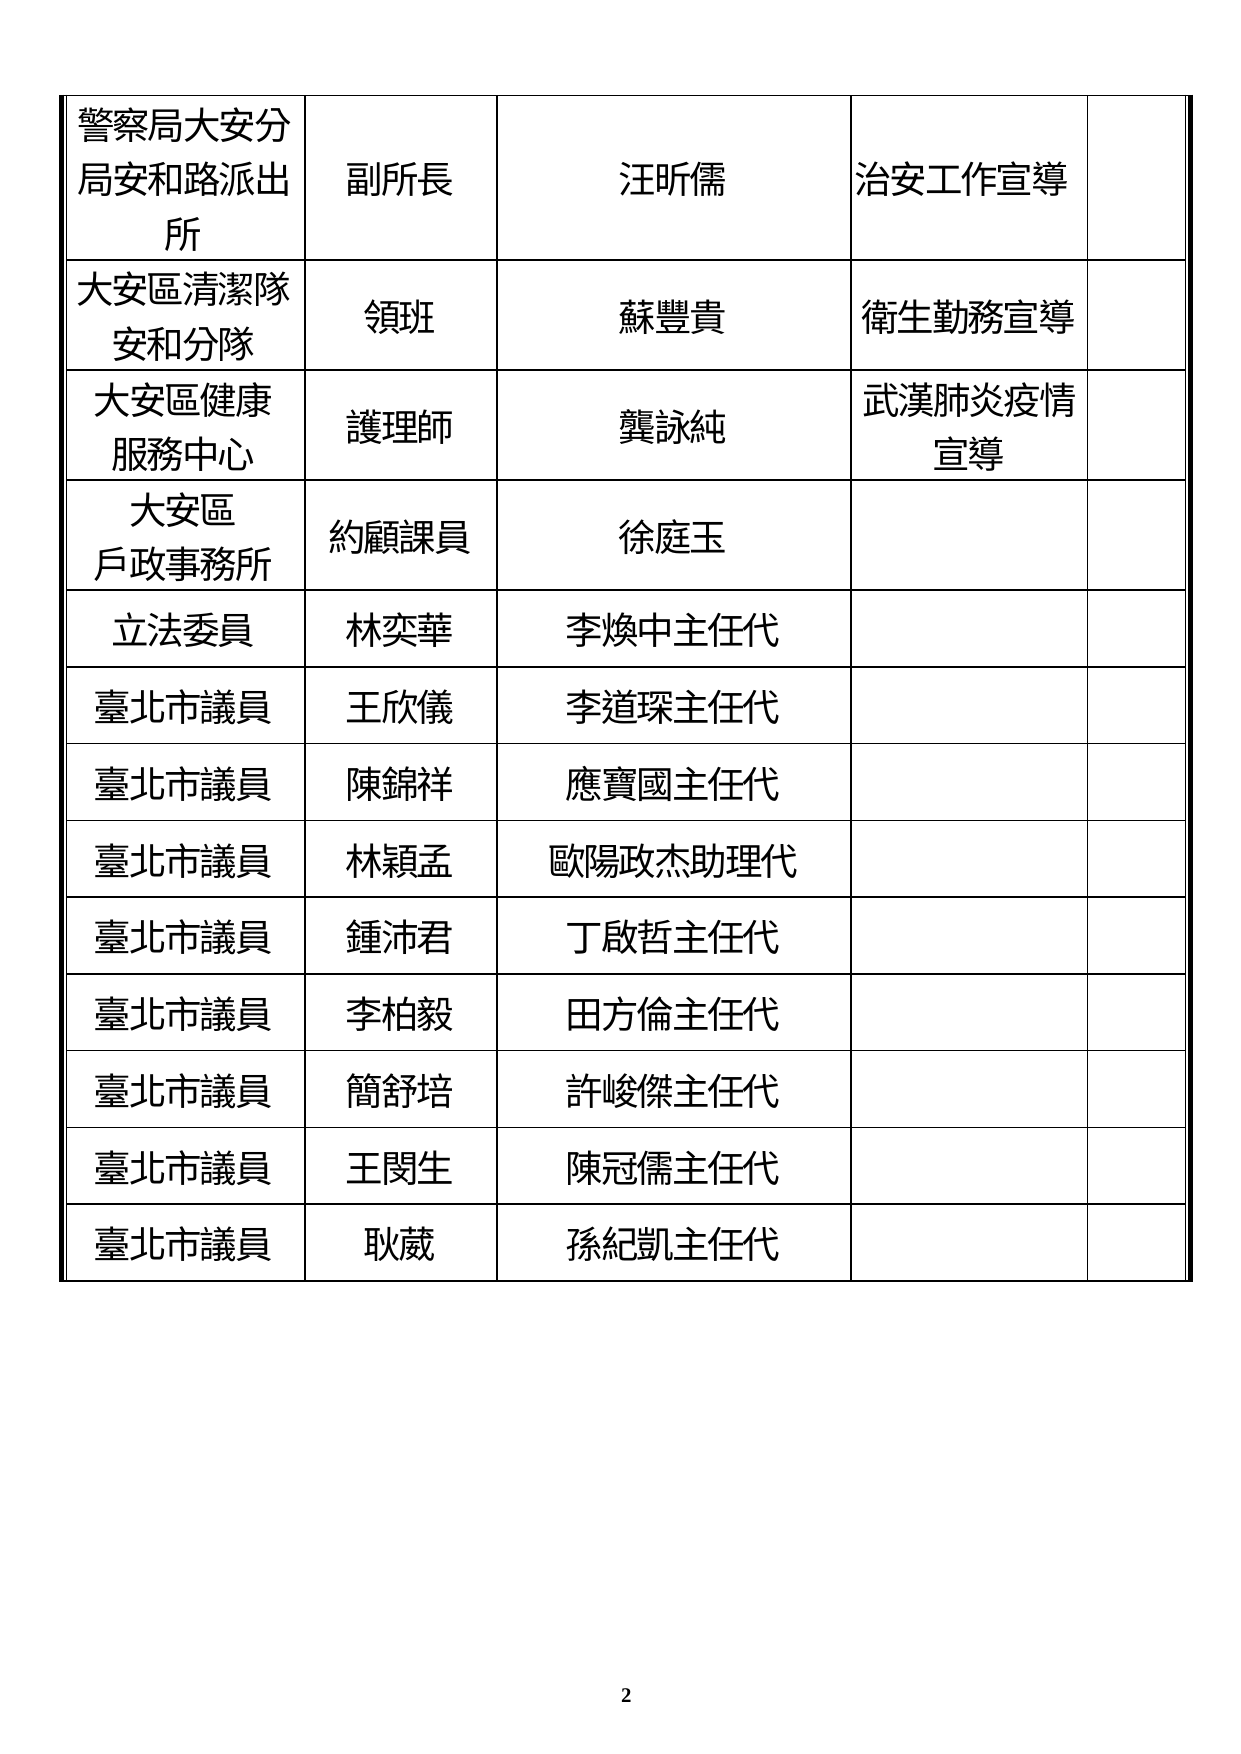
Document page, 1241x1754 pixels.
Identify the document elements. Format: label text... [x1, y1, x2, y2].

table_cell 領班 [306, 261, 496, 369]
table_cell 孫紀凱主任代 [498, 1205, 850, 1280]
table_cell [1088, 898, 1185, 973]
table_cell 臺北市議員 [67, 1128, 304, 1203]
table_cell 汪昕儒 [498, 96, 850, 259]
table_cell 大安區 戶政事務所 [67, 481, 304, 589]
table_cell [1088, 821, 1185, 896]
table_cell 護理師 [306, 371, 496, 479]
table_cell 臺北市議員 [67, 898, 304, 973]
table_cell 簡舒培 [306, 1051, 496, 1127]
table_cell 田方倫主任代 [498, 975, 850, 1050]
table_cell 李柏毅 [306, 975, 496, 1050]
table_cell [852, 898, 1087, 973]
table_cell 許峻傑主任代 [498, 1051, 850, 1127]
table_cell [1088, 1128, 1185, 1203]
table_cell 臺北市議員 [67, 975, 304, 1050]
table_cell 蘇豐貴 [498, 261, 850, 369]
table_cell 約顧課員 [306, 481, 496, 589]
table_cell 李煥中主任代 [498, 591, 850, 666]
table_cell 治安工作宣導 [852, 96, 1087, 259]
table_cell 鍾沛君 [306, 898, 496, 973]
table_cell [1088, 668, 1185, 743]
table_cell 徐庭玉 [498, 481, 850, 589]
table_cell [852, 481, 1087, 589]
table_cell 陳冠儒主任代 [498, 1128, 850, 1203]
table_cell 臺北市議員 [67, 668, 304, 743]
table_cell 王閔生 [306, 1128, 496, 1203]
table_cell 副所長 [306, 96, 496, 259]
table_cell [852, 1205, 1087, 1280]
table_cell 大安區健康 服務中心 [67, 371, 304, 479]
table_cell [1088, 261, 1185, 369]
table_cell 龔詠純 [498, 371, 850, 479]
table_cell 林奕華 [306, 591, 496, 666]
table_cell 臺北市議員 [67, 1051, 304, 1127]
table_cell [852, 1128, 1087, 1203]
table_cell [1088, 1205, 1185, 1280]
table_cell 陳錦祥 [306, 744, 496, 819]
table_cell [852, 821, 1087, 896]
table_cell 耿葳 [306, 1205, 496, 1280]
table_cell 衛生勤務宣導 [852, 261, 1087, 369]
table_cell 大安區清潔隊 安和分隊 [67, 261, 304, 369]
table_cell [1088, 371, 1185, 479]
table_cell [852, 1051, 1087, 1127]
table_cell 王欣儀 [306, 668, 496, 743]
table_cell 應寶國主任代 [498, 744, 850, 819]
table_cell [1088, 96, 1185, 259]
table_cell 武漢肺炎疫情宣導 [852, 371, 1087, 479]
table_cell [1088, 975, 1185, 1050]
table_cell 歐陽政杰助理代 [498, 821, 850, 896]
table_cell [852, 975, 1087, 1050]
table_cell [852, 591, 1087, 666]
table_cell 臺北市議員 [67, 1205, 304, 1280]
table_cell [1088, 744, 1185, 819]
table_cell [852, 668, 1087, 743]
table_cell 臺北市議員 [67, 744, 304, 819]
table_cell 李道琛主任代 [498, 668, 850, 743]
table_cell 立法委員 [67, 591, 304, 666]
table_cell [1088, 481, 1185, 589]
table_cell 警察局大安分局安和路派出所 [67, 96, 304, 259]
table_cell 臺北市議員 [67, 821, 304, 896]
table_cell 丁啟哲主任代 [498, 898, 850, 973]
table_cell [1088, 591, 1185, 666]
table_cell [1088, 1051, 1185, 1127]
table_cell [852, 744, 1087, 819]
table_cell 林穎孟 [306, 821, 496, 896]
